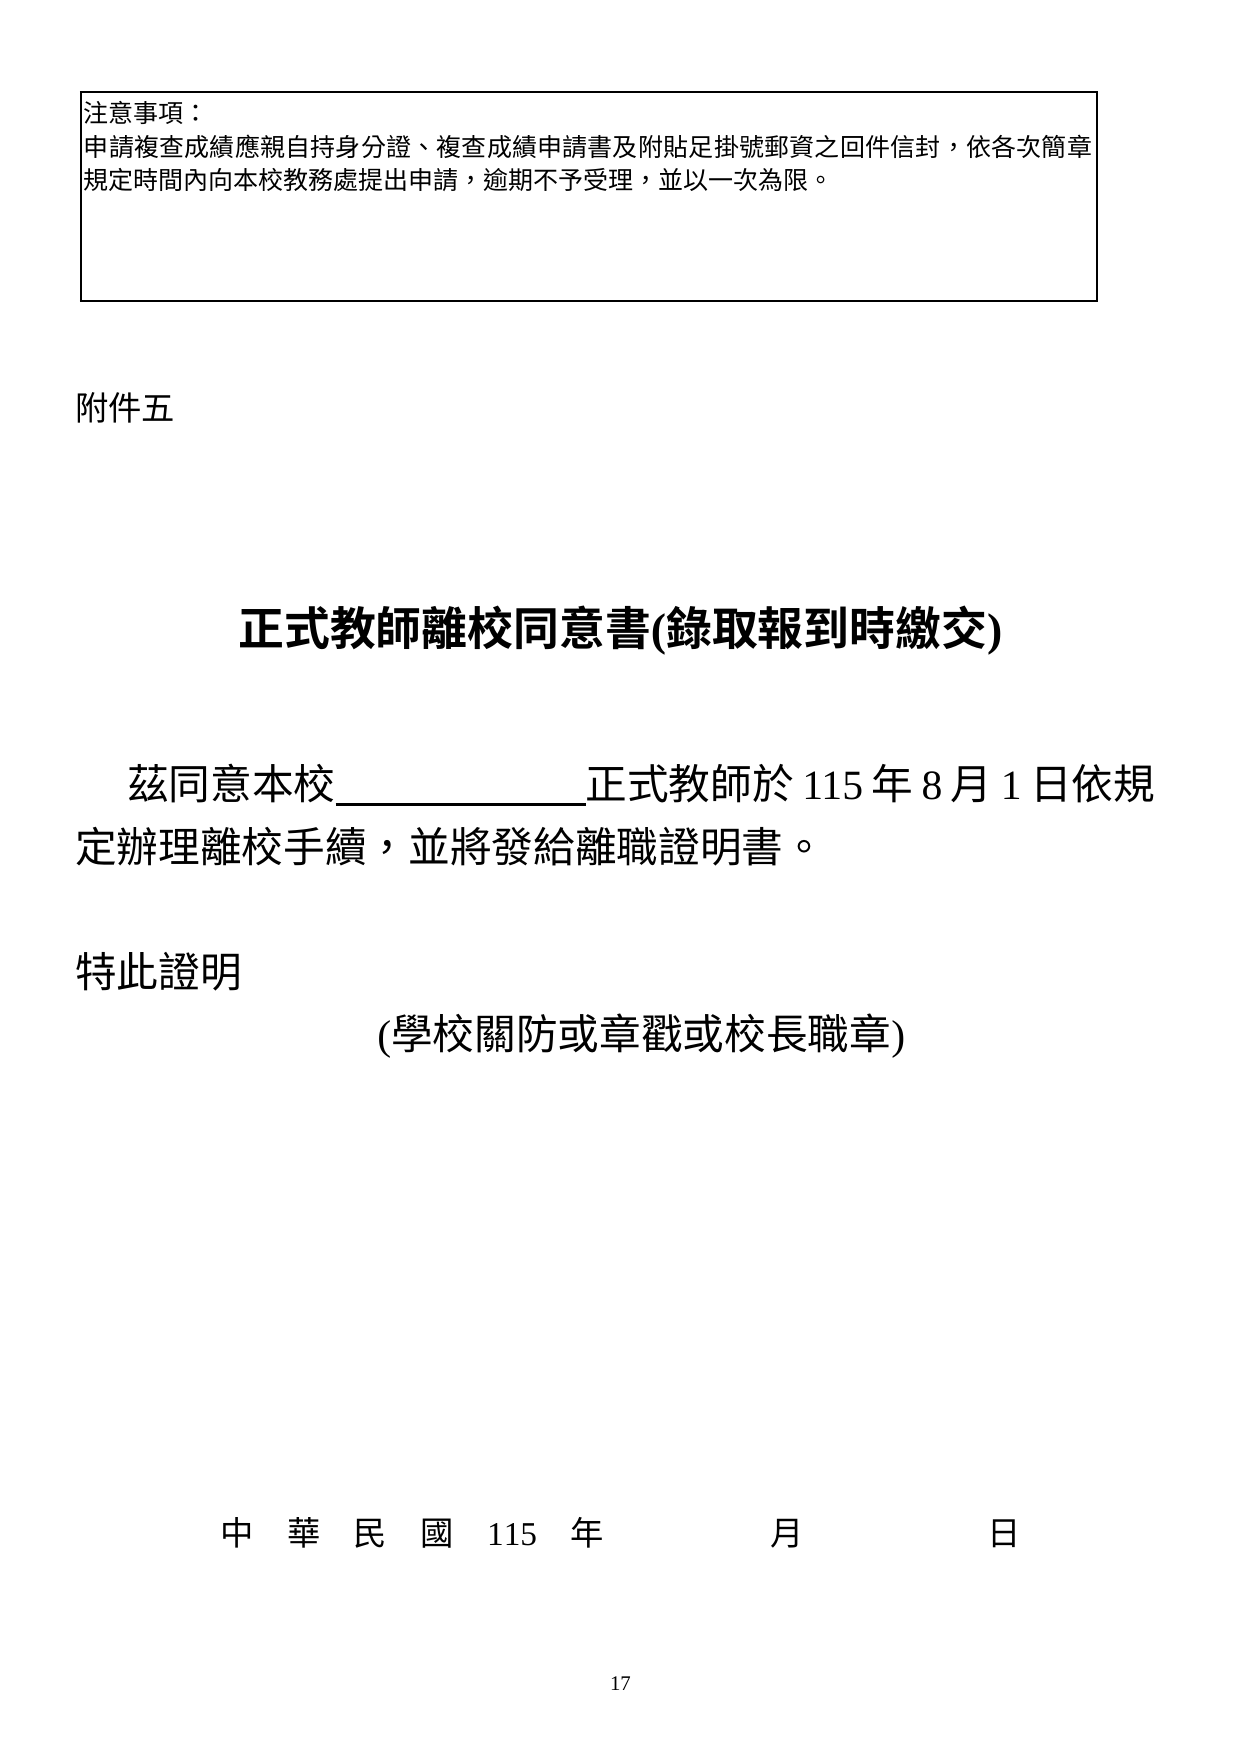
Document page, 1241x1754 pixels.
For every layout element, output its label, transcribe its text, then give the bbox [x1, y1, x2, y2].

text 正式教師離校同意書(錄取報到時繳交) [75, 552, 1165, 677]
text (學校關防或章戳或校長職章) [75, 990, 1165, 1052]
text 附件五 [75, 365, 1165, 427]
text 中 華 民 國 115 年 月 日 [75, 1490, 1165, 1552]
text 特此證明 [75, 927, 1165, 990]
table_cell 注意事項： 申請複查成績應親自持身分證、複查成績申請書及附貼足掛號郵資之回件信封，依各次簡章規定時間內向本校教務處提出申請，逾期不予受理，並以一次為限。 [82, 93, 1096, 300]
text 茲同意本校 正式教師於115年8月1日依規定辦理離校手續，並將發給離職證明書。 [75, 740, 1165, 865]
